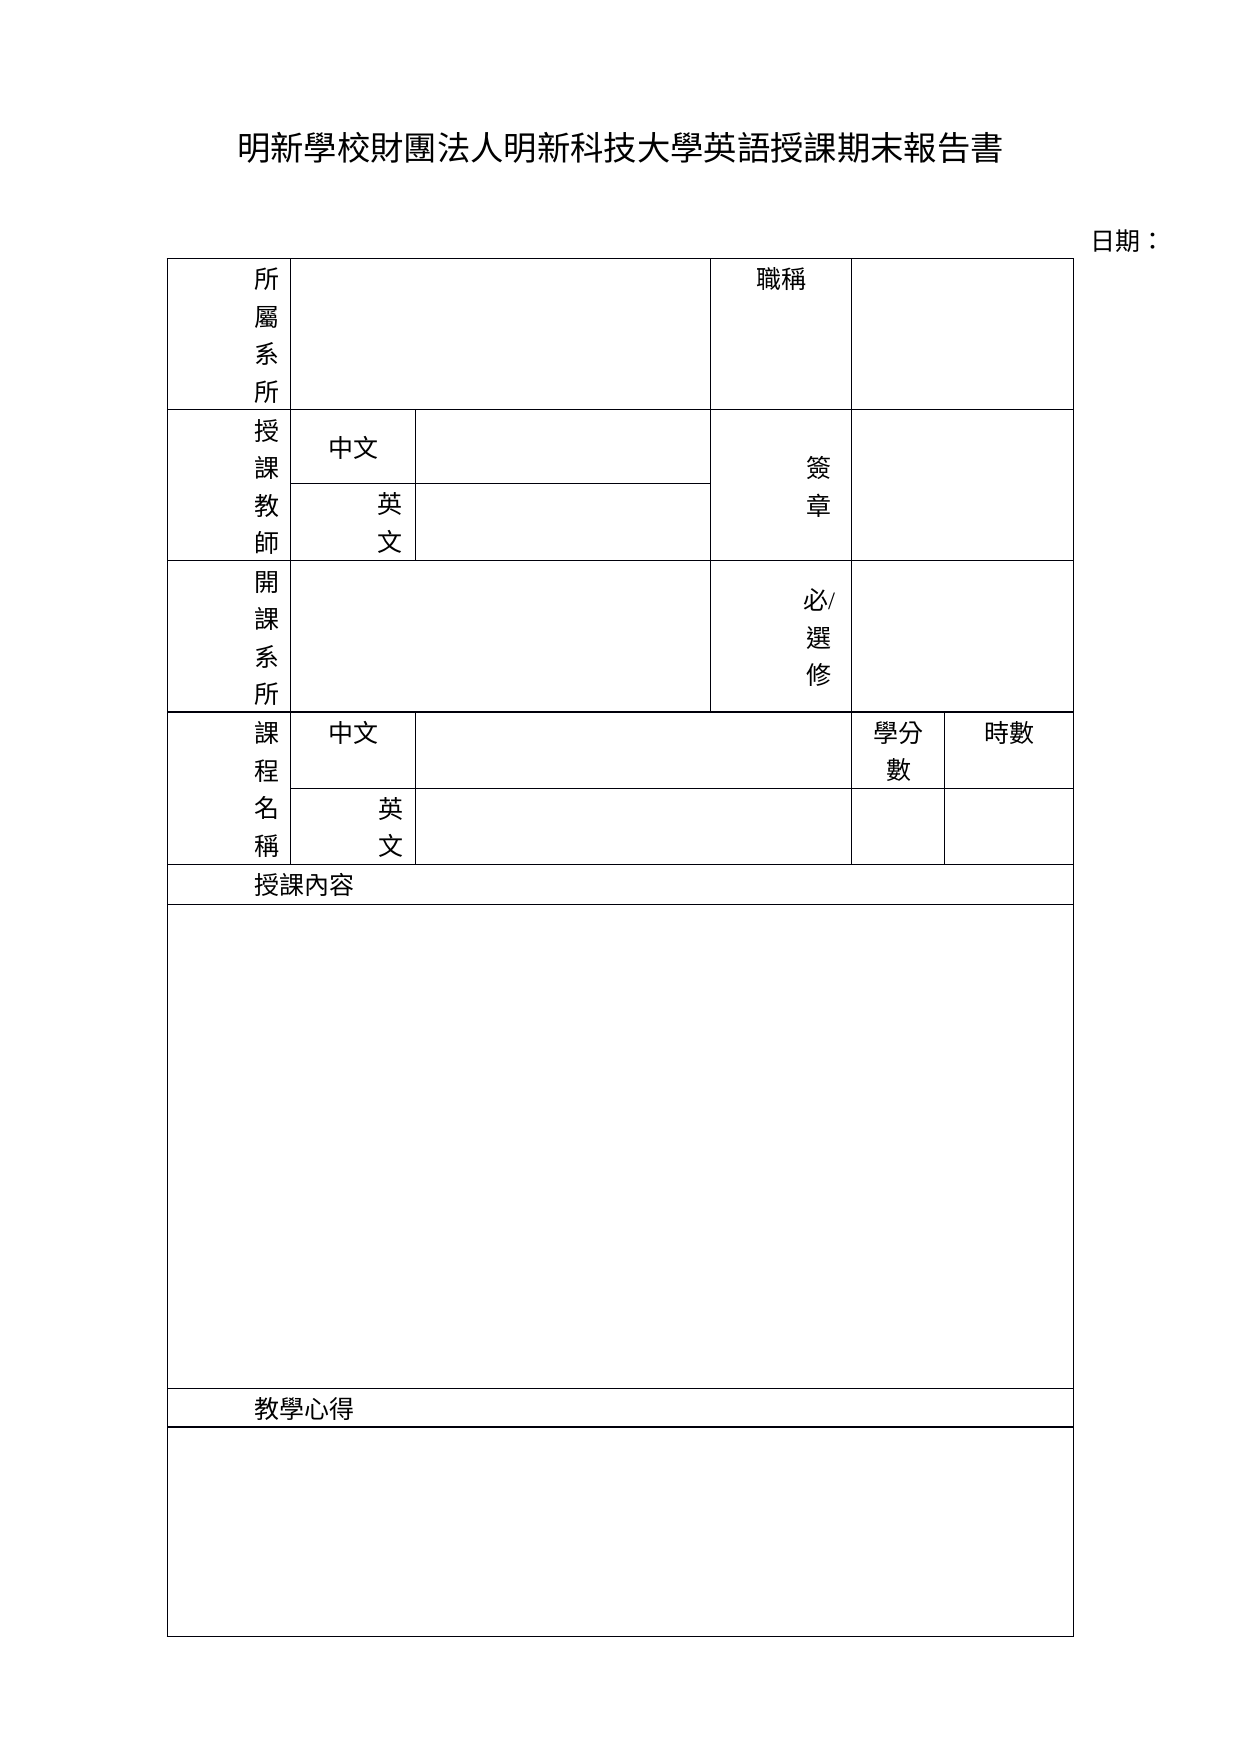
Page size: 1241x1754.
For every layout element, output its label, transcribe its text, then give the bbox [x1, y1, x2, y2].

table_cell 學分數 [852, 713, 944, 787]
table_header 職稱 [711, 259, 851, 409]
table_cell [416, 789, 851, 863]
list 明新學校財團法人明新科技大學英語授課期末報告書 [75, 108, 1165, 183]
table_cell 授課內容 [168, 865, 1073, 903]
table_cell 開課系所 [168, 561, 290, 711]
table_header [291, 259, 710, 409]
table_cell [852, 561, 1073, 711]
table_cell [416, 410, 710, 483]
table_cell 必/選修 [711, 561, 851, 711]
table_header 所屬系所 [168, 259, 290, 409]
list 日期： [75, 221, 1165, 258]
table_cell [945, 789, 1073, 863]
table_cell 簽章 [711, 410, 851, 560]
table_cell 英文 [291, 484, 415, 560]
table_header [852, 259, 1073, 409]
table_cell 中文 [291, 410, 415, 483]
table_cell [168, 1428, 1073, 1636]
table_cell 英文 [291, 789, 415, 863]
table_cell 課程名稱 [168, 713, 290, 863]
table_cell 中文 [291, 713, 415, 787]
table_cell [852, 410, 1073, 560]
table_cell 授課教師 [168, 410, 290, 560]
table_cell [416, 713, 851, 787]
table_cell [291, 561, 710, 711]
table_cell 時數 [945, 713, 1073, 787]
table_cell [852, 789, 944, 863]
table_cell [168, 905, 1073, 1388]
table_cell 教學心得 [168, 1389, 1073, 1426]
table_cell [416, 484, 710, 560]
